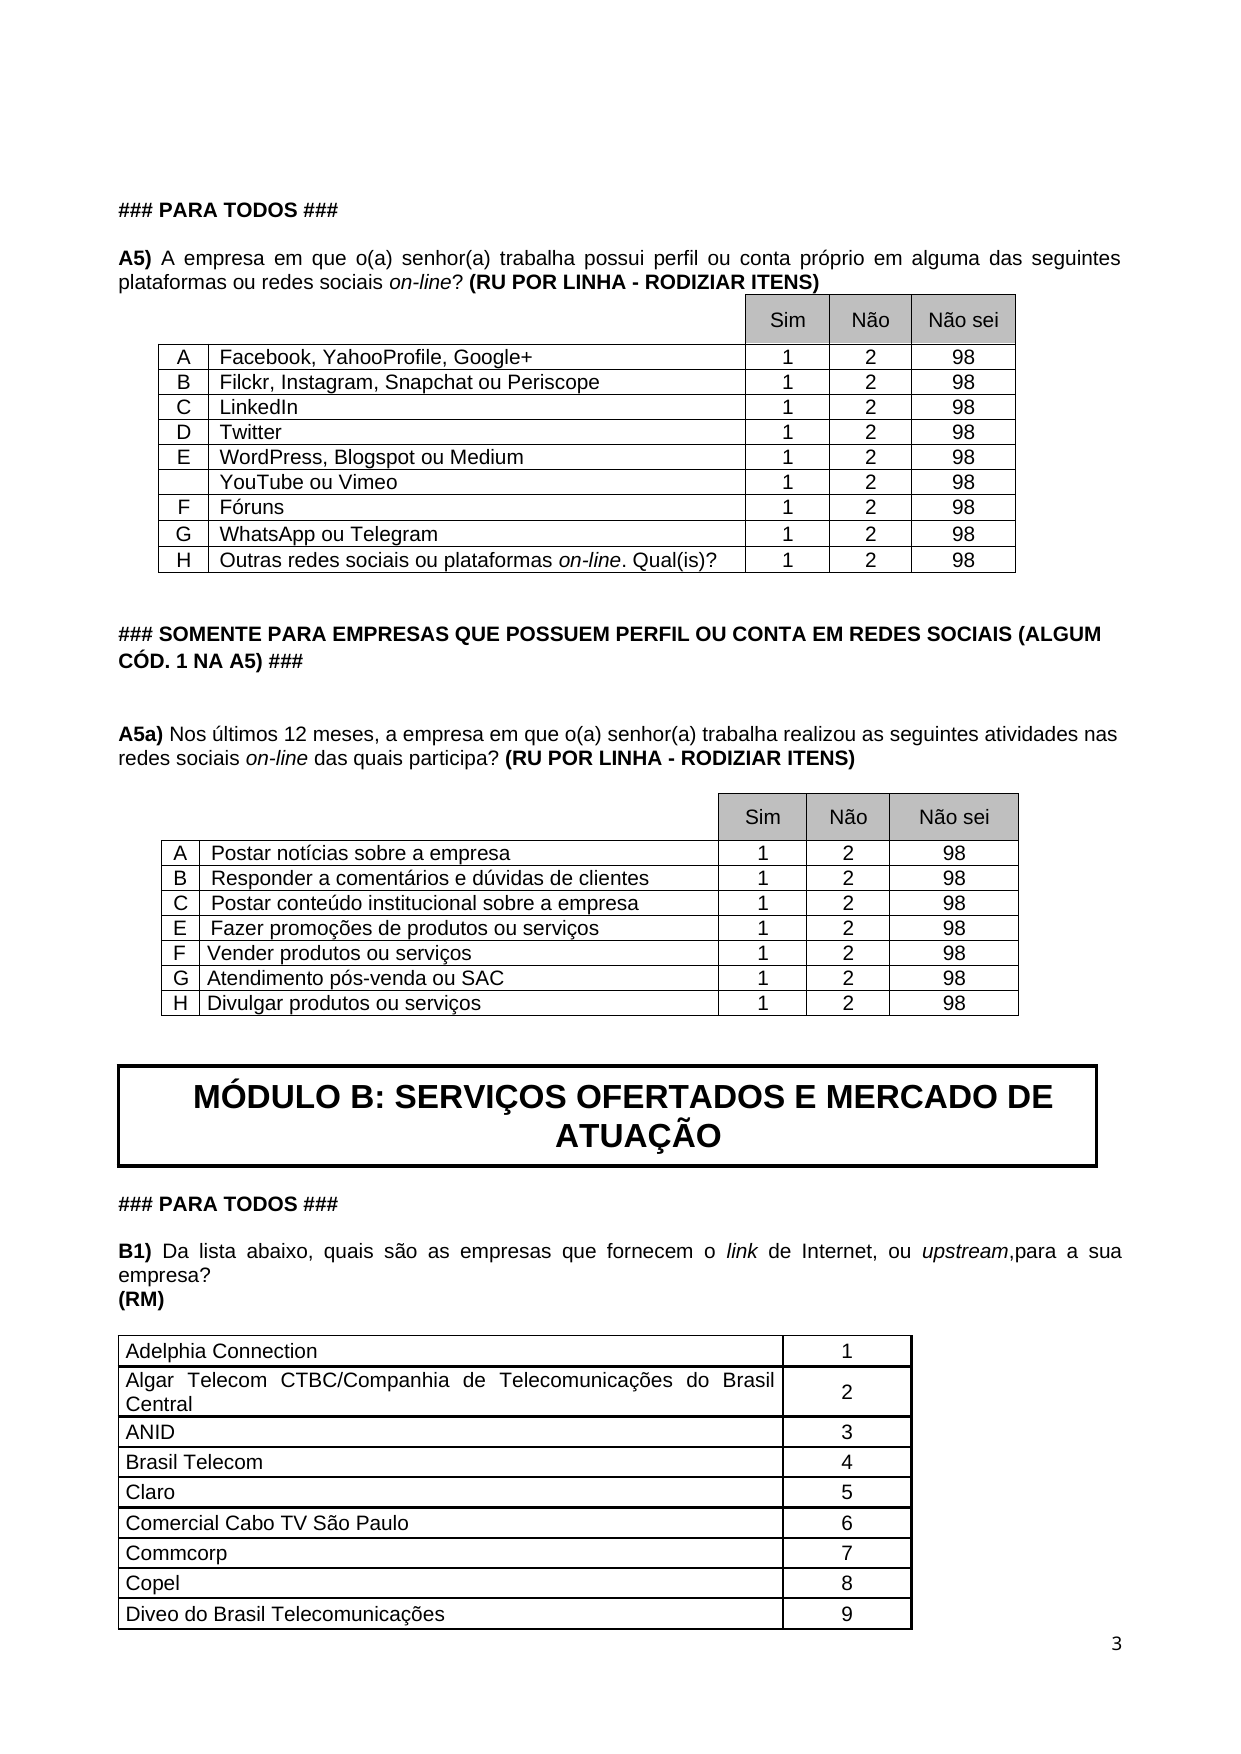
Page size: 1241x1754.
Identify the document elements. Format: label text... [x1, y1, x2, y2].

table_cell 2 [807, 866, 889, 890]
table_cell 2 [830, 395, 911, 418]
table_cell Divulgar produtos ou serviços [200, 991, 718, 1015]
table_cell 98 [912, 445, 1015, 468]
table_cell Algar Telecom CTBC/Companhia de Telecomunicações do Brasil Central [119, 1368, 782, 1415]
table_cell 98 [912, 345, 1015, 368]
table_cell [159, 470, 208, 493]
table_cell 8 [784, 1569, 910, 1597]
table_cell Vender produtos ou serviços [200, 941, 718, 965]
table_cell 9 [784, 1599, 910, 1628]
table_header Sim [746, 295, 829, 343]
table_cell 2 [830, 470, 911, 493]
table_cell 2 [807, 891, 889, 915]
table_cell 1 [719, 891, 806, 915]
table_cell ANID [119, 1418, 782, 1446]
table_cell H [162, 991, 199, 1015]
table_header Não [807, 794, 889, 840]
table_cell 1 [719, 941, 806, 965]
text ### PARA TODOS ### [118, 198, 1122, 222]
table_cell 2 [830, 521, 911, 546]
table_cell YouTube ou Vimeo [209, 470, 745, 493]
table_cell 2 [830, 345, 911, 368]
table_cell 3 [784, 1418, 910, 1446]
table_cell 1 [719, 866, 806, 890]
table_cell 98 [890, 891, 1018, 915]
table_cell 1 [746, 345, 829, 368]
table_cell 1 [719, 916, 806, 940]
table_cell Atendimento pós-venda ou SAC [200, 966, 718, 990]
table_header Não sei [912, 295, 1015, 343]
table_cell C [159, 395, 208, 418]
table_header Não [830, 295, 911, 343]
table_cell Copel [119, 1569, 782, 1597]
table_cell 98 [912, 495, 1015, 520]
table_cell H [159, 547, 208, 572]
table_cell Responder a comentários e dúvidas de clientes [200, 866, 718, 890]
table_cell 2 [830, 495, 911, 520]
table_header [162, 793, 718, 840]
table_cell Comercial Cabo TV São Paulo [119, 1509, 782, 1537]
table_cell 98 [912, 470, 1015, 493]
table_cell A [162, 841, 199, 865]
table_cell Filckr, Instagram, Snapchat ou Periscope [209, 370, 745, 393]
table_cell 1 [719, 841, 806, 865]
table_cell WhatsApp ou Telegram [209, 521, 745, 546]
table_cell 1 [746, 547, 829, 572]
text ### SOMENTE PARA EMPRESAS QUE POSSUEM PERFIL OU CONTA EM REDES SOCIAIS (ALGUM CÓD. 1 NA A5) ### [118, 622, 1122, 673]
table_cell 98 [912, 395, 1015, 418]
table_cell 2 [830, 370, 911, 393]
table_cell 98 [890, 991, 1018, 1015]
table_cell E [159, 445, 208, 468]
table_cell 1 [746, 470, 829, 493]
text A5) A empresa em que o(a) senhor(a) trabalha possui perfil ou conta próprio em alguma das seguintes plataformas ou redes sociais on-line? (RU POR LINHA - RODIZIAR ITENS) [118, 246, 1122, 294]
table_cell Claro [119, 1478, 782, 1506]
table_cell 1 [719, 991, 806, 1015]
table_header Adelphia Connection [119, 1336, 782, 1365]
table_cell B [162, 866, 199, 890]
table_cell C [162, 891, 199, 915]
table_cell 98 [890, 916, 1018, 940]
table_cell 98 [912, 547, 1015, 572]
table_cell 4 [784, 1448, 910, 1476]
table_cell A [159, 345, 208, 368]
table_cell 5 [784, 1478, 910, 1506]
table_cell G [159, 521, 208, 546]
table_cell 2 [807, 966, 889, 990]
table_cell 98 [890, 966, 1018, 990]
table_cell 2 [807, 991, 889, 1015]
table_cell F [162, 941, 199, 965]
table_cell B [159, 370, 208, 393]
table_cell 98 [912, 370, 1015, 393]
table_cell 1 [746, 395, 829, 418]
text ### PARA TODOS ### [118, 1191, 1122, 1215]
table_cell 1 [746, 521, 829, 546]
table_cell LinkedIn [209, 395, 745, 418]
table_cell E [162, 916, 199, 940]
table_cell Commcorp [119, 1539, 782, 1567]
table_cell 98 [890, 866, 1018, 890]
table_header [159, 294, 745, 343]
table_header Sim [719, 794, 806, 840]
table_cell 1 [719, 966, 806, 990]
table_cell D [159, 420, 208, 443]
table_cell 2 [830, 420, 911, 443]
table_cell 2 [807, 841, 889, 865]
table_cell Fóruns [209, 495, 745, 520]
table_cell 6 [784, 1509, 910, 1537]
table_cell G [162, 966, 199, 990]
text A5a) Nos últimos 12 meses, a empresa em que o(a) senhor(a) trabalha realizou as seguintes atividades nas redes sociais on-line das quais participa? (RU POR LINHA - RODIZIAR ITENS) [118, 721, 1122, 769]
table_cell 2 [807, 916, 889, 940]
table_cell Outras redes sociais ou plataformas on-line. Qual(is)? [209, 547, 745, 572]
table_cell Postar conteúdo institucional sobre a empresa [200, 891, 718, 915]
text (RM) [118, 1287, 1122, 1311]
table_cell Postar notícias sobre a empresa [200, 841, 718, 865]
table_cell 1 [746, 495, 829, 520]
table_cell Fazer promoções de produtos ou serviços [200, 916, 718, 940]
table_cell 98 [912, 420, 1015, 443]
table_cell 98 [912, 521, 1015, 546]
table_cell 2 [830, 445, 911, 468]
table_cell 1 [746, 420, 829, 443]
table_cell 98 [890, 941, 1018, 965]
table_cell 98 [890, 841, 1018, 865]
table_cell Diveo do Brasil Telecomunicações [119, 1599, 782, 1628]
table_header 1 [784, 1336, 910, 1365]
table_cell F [159, 495, 208, 520]
table_cell Twitter [209, 420, 745, 443]
table_cell 2 [807, 941, 889, 965]
table_cell WordPress, Blogspot ou Medium [209, 445, 745, 468]
table_cell 2 [784, 1368, 910, 1415]
text B1) Da lista abaixo, quais são as empresas que fornecem o link de Internet, ou upstream,para a sua empresa? [118, 1239, 1122, 1287]
table_cell 2 [830, 547, 911, 572]
table_cell Facebook, YahooProfile, Google+ [209, 345, 745, 368]
table_cell 7 [784, 1539, 910, 1567]
table_header Não sei [890, 794, 1018, 840]
table_cell Brasil Telecom [119, 1448, 782, 1476]
table_cell 1 [746, 445, 829, 468]
table_header MÓDULO B: SERVIÇOS OFERTADOS E MERCADO DE ATUAÇÃO [120, 1068, 1095, 1164]
table_cell 1 [746, 370, 829, 393]
